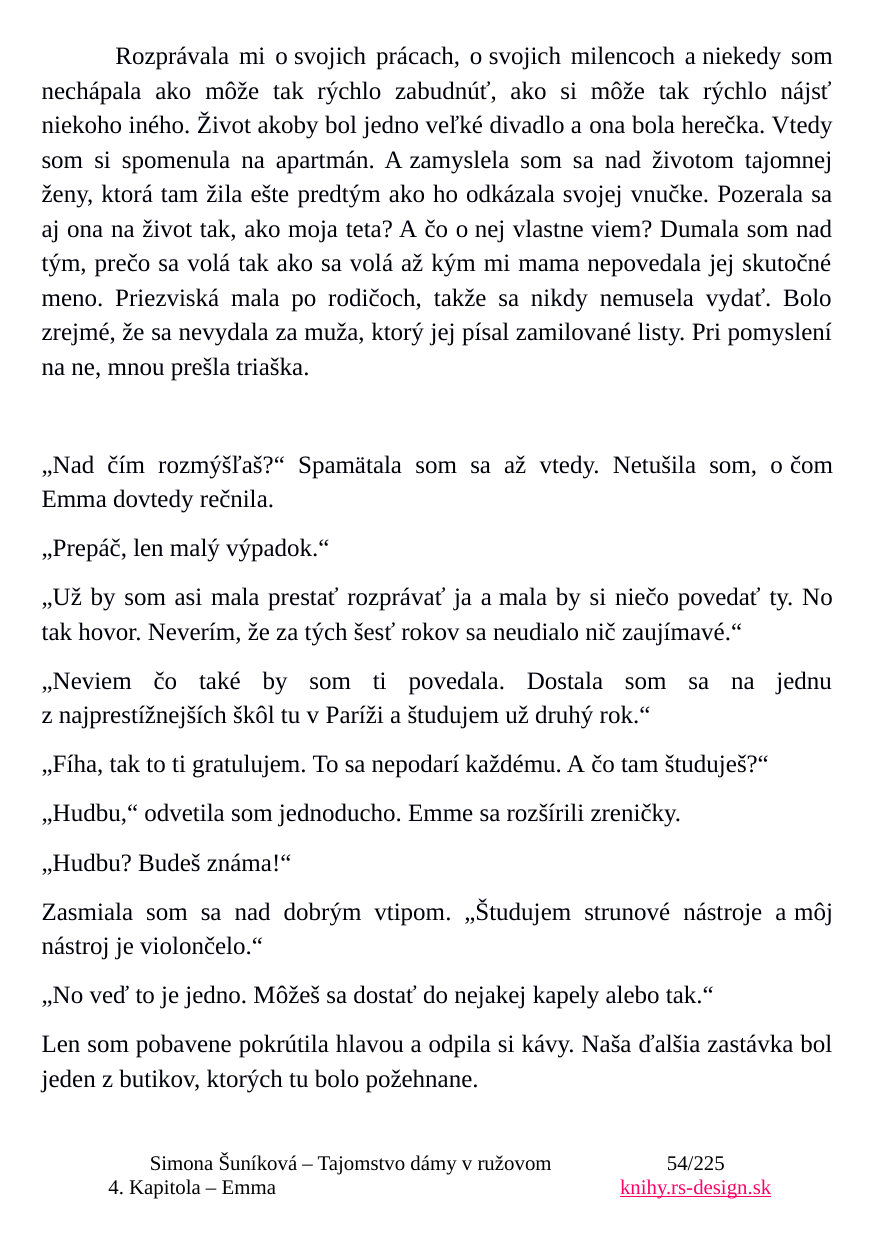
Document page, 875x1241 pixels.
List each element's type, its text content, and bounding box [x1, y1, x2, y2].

text Rozprávala mi o svojich prácach, o svojich milencoch a niekedy som nechápala ako môže tak rýchlo zabudnúť, ako si môže tak rýchlo nájsť niekoho iného. Život akoby bol jedno veľké divadlo a ona bola herečka. Vtedy som si spomenula na apartmán. A zamyslela som sa nad životom tajomnej ženy, ktorá tam žila ešte predtým ako ho odkázala svojej vnučke. Pozerala sa aj ona na život tak, ako moja teta? A čo o nej vlastne viem? Dumala som nad tým, prečo sa volá tak ako sa volá až kým mi mama nepovedala jej skutočné meno. Priezviská mala po rodičoch, takže sa nikdy nemusela vydať. Bolo zrejmé, že sa nevydala za muža, ktorý jej písal zamilované listy. Pri pomyslení na ne, mnou prešla triaška. [41, 41, 833, 380]
text „Prepáč, len malý výpadok.“ [41, 533, 833, 562]
text „Fíha, tak to ti gratulujem. To sa nepodarí každému. A čo tam študuješ?“ [41, 749, 833, 778]
text „Hudbu,“ odvetila som jednoducho. Emme sa rozšírili zreničky. [41, 798, 833, 827]
text „No veď to je jedno. Môžeš sa dostať do nejakej kapely alebo tak.“ [41, 980, 833, 1009]
text „Hudbu? Budeš známa!“ [41, 848, 833, 876]
text Zasmiala som sa nad dobrým vtipom. „Študujem strunové nástroje a môj nástroj je violončelo.“ [41, 897, 833, 960]
text „Už by som asi mala prestať rozprávať ja a mala by si niečo povedať ty. No tak hovor. Neverím, že za tých šesť rokov sa neudialo nič zaujímavé.“ [41, 582, 833, 646]
text „Neviem čo také by som ti povedala. Dostala som sa na jednu z najprestížnejších škôl tu v Paríži a študujem už druhý rok.“ [41, 666, 833, 729]
text „Nad čím rozmýšľaš?“ Spamätala som sa až vtedy. Netušila som, o čom Emma dovtedy rečnila. [41, 450, 833, 513]
text Len som pobavene pokrútila hlavou a odpila si kávy. Naša ďalšia zastávka bol jeden z butikov, ktorých tu bolo požehnane. [41, 1029, 833, 1092]
